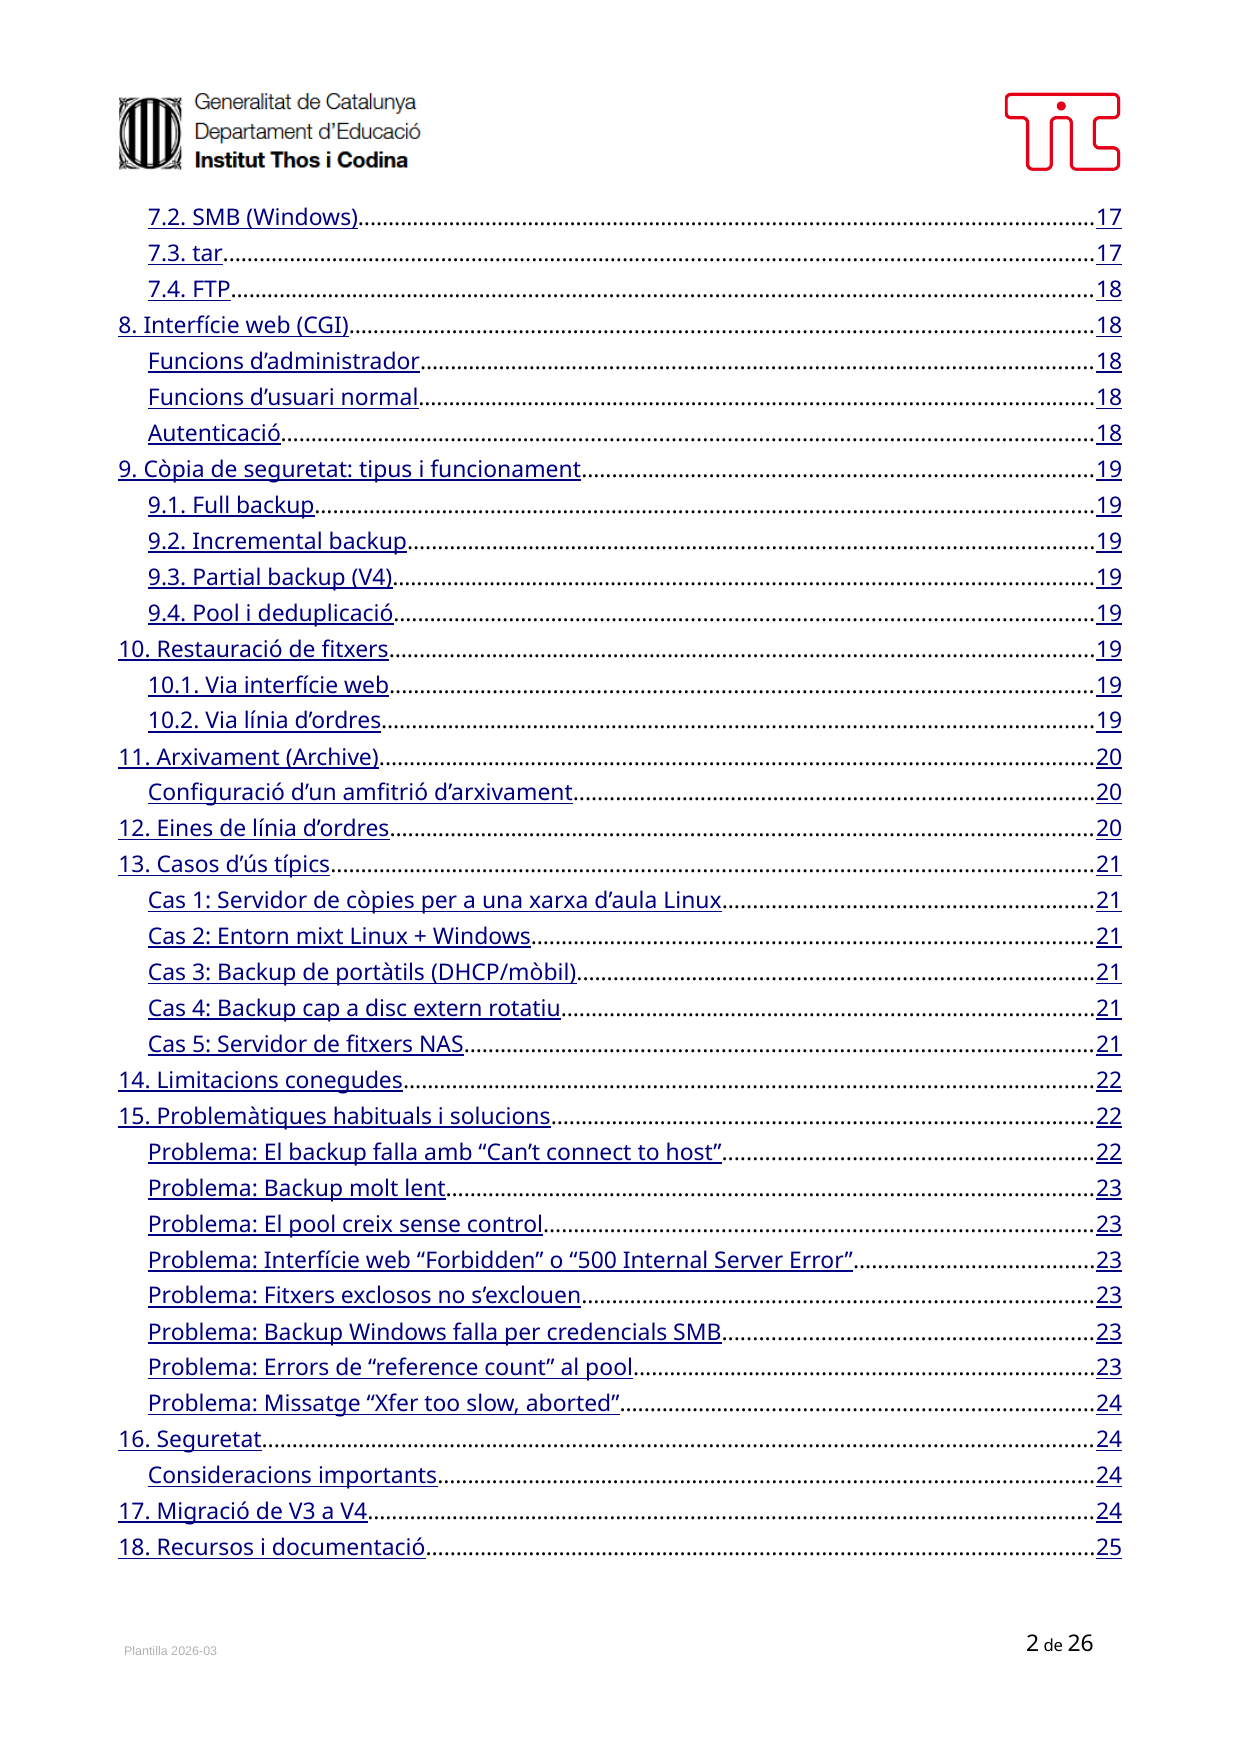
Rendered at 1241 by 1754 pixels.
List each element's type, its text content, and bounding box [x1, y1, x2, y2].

text 18. Recursos i documentació 25 [118, 1531, 1122, 1562]
text 13. Casos d’ús típics 21 [118, 848, 1122, 879]
text Consideracions importants 24 [148, 1459, 1122, 1490]
picture [118, 92, 422, 171]
text 11. Arxivament (Archive) 20 [118, 740, 1122, 772]
text 16. Seguretat 24 [118, 1423, 1122, 1454]
text Funcions d’administrador 18 [148, 345, 1122, 376]
text 7.2. SMB (Windows) 17 [148, 201, 1122, 233]
text 17. Migració de V3 a V4 24 [118, 1495, 1122, 1526]
text Cas 1: Servidor de còpies per a una xarxa d’aula Linux 21 [148, 884, 1122, 915]
text 8. Interfície web (CGI) 18 [118, 309, 1122, 340]
text 9.4. Pool i deduplicació 19 [148, 597, 1122, 628]
text 10.2. Via línia d’ordres 19 [148, 704, 1122, 736]
text 14. Limitacions conegudes 22 [118, 1064, 1122, 1095]
text 9.3. Partial backup (V4) 19 [148, 561, 1122, 592]
text 10. Restauració de fitxers 19 [118, 633, 1122, 664]
text Configuració d’un amfitrió d’arxivament 20 [148, 776, 1122, 808]
text 9. Còpia de seguretat: tipus i funcionament 19 [118, 453, 1122, 484]
text 10.1. Via interfície web 19 [148, 668, 1122, 700]
text Funcions d’usuari normal 18 [148, 381, 1122, 412]
text Cas 2: Entorn mixt Linux + Windows 21 [148, 920, 1122, 951]
text Cas 4: Backup cap a disc extern rotatiu 21 [148, 992, 1122, 1023]
text 15. Problemàtiques habituals i solucions 22 [118, 1100, 1122, 1131]
text Autenticació 18 [148, 417, 1122, 448]
text 9.2. Incremental backup 19 [148, 525, 1122, 556]
text Problema: Interfície web “Forbidden” o “500 Internal Server Error” 23 [148, 1243, 1122, 1275]
text Problema: El pool creix sense control 23 [148, 1208, 1122, 1239]
text Problema: Missatge “Xfer too slow, aborted” 24 [148, 1387, 1122, 1418]
text Problema: Backup molt lent 23 [148, 1172, 1122, 1203]
text Problema: Fitxers exclosos no s’exclouen 23 [148, 1279, 1122, 1311]
text Problema: Errors de “reference count” al pool 23 [148, 1351, 1122, 1383]
picture [1004, 92, 1123, 171]
text 7.3. tar 17 [148, 237, 1122, 268]
text Cas 5: Servidor de fitxers NAS 21 [148, 1028, 1122, 1059]
text 7.4. FTP 18 [148, 273, 1122, 304]
text Problema: El backup falla amb “Can’t connect to host” 22 [148, 1136, 1122, 1167]
text 12. Eines de línia d’ordres 20 [118, 812, 1122, 843]
text Cas 3: Backup de portàtils (DHCP/mòbil) 21 [148, 956, 1122, 987]
text 9.1. Full backup 19 [148, 489, 1122, 520]
text Problema: Backup Windows falla per credencials SMB 23 [148, 1315, 1122, 1347]
